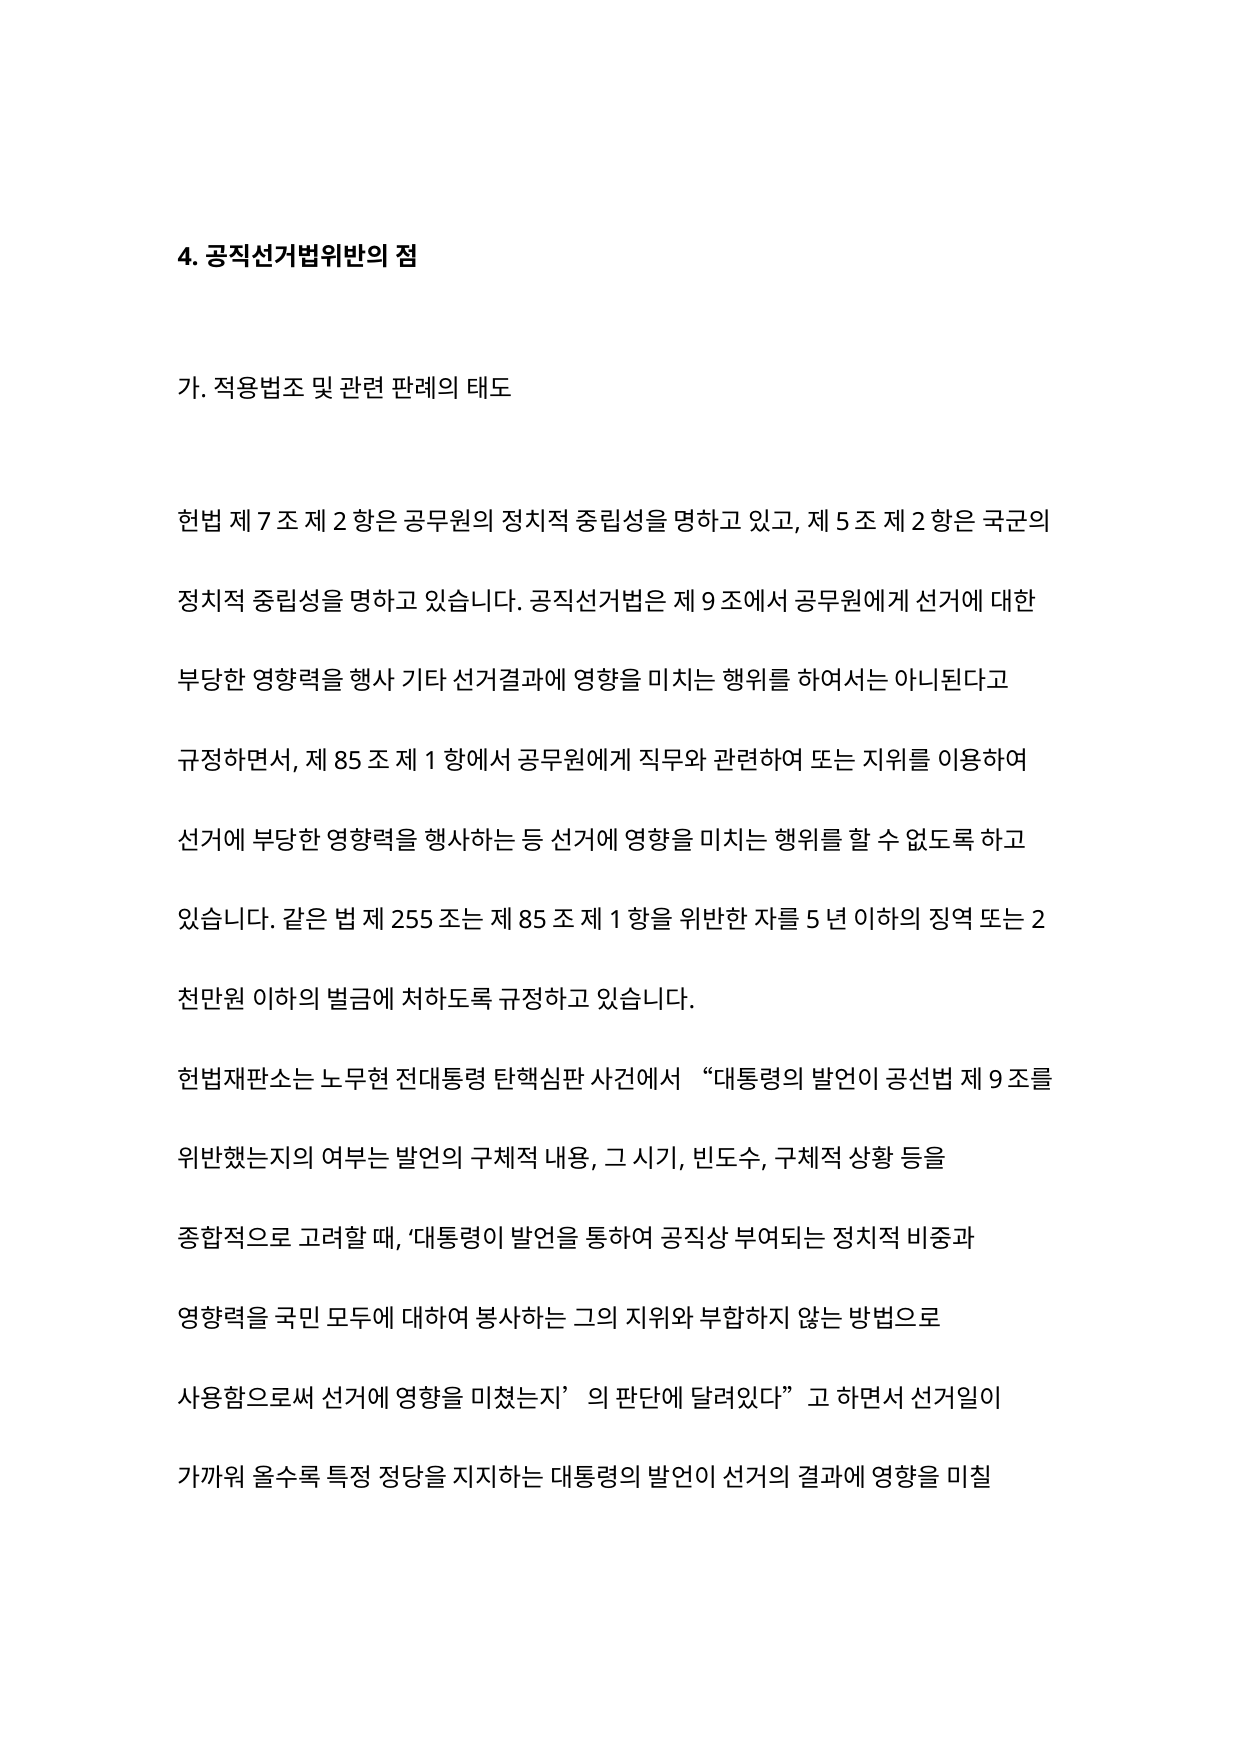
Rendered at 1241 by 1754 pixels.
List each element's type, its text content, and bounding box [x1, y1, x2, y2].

text 4. 공직선거법위반의 점 [177, 236, 1063, 272]
text 가. 적용법조 및 관련 판례의 태도 [177, 369, 1063, 405]
text 헌법재판소는 노무현 전대통령 탄핵심판 사건에서 “대통령의 발언이 공선법 제9조를 위반했는지의 여부는 발언의 구체적 내용, 그 시기, 빈도수, 구체적 상황 등을 종합적으로 고려할 때, ‘대통령이 발언을 통하여 공직상 부여되는 정치적 비중과 영향력을 국민 모두에 대하여 봉사하는 그의 지위와 부합하지 않는 방법으로 사용함으로써 선거에 영향을 미쳤는지’의 판단에 달려있다”고 하면서 선거일이 가까워 올수록 특정 정당을 지지하는 대통령의 발언이 선거의 결과에 영향을 미칠 [177, 1059, 1063, 1494]
text 헌법 제7조 제2항은 공무원의 정치적 중립성을 명하고 있고, 제5조 제2항은 국군의 정치적 중립성을 명하고 있습니다. 공직선거법은 제9조에서 공무원에게 선거에 대한 부당한 영향력을 행사 기타 선거결과에 영향을 미치는 행위를 하여서는 아니된다고 규정하면서, 제85조 제1항에서 공무원에게 직무와 관련하여 또는 지위를 이용하여 선거에 부당한 영향력을 행사하는 등 선거에 영향을 미치는 행위를 할 수 없도록 하고 있습니다. 같은 법 제255조는 제85조 제1항을 위반한 자를 5년 이하의 징역 또는 2천만원 이하의 벌금에 처하도록 규정하고 있습니다. [177, 501, 1063, 1016]
